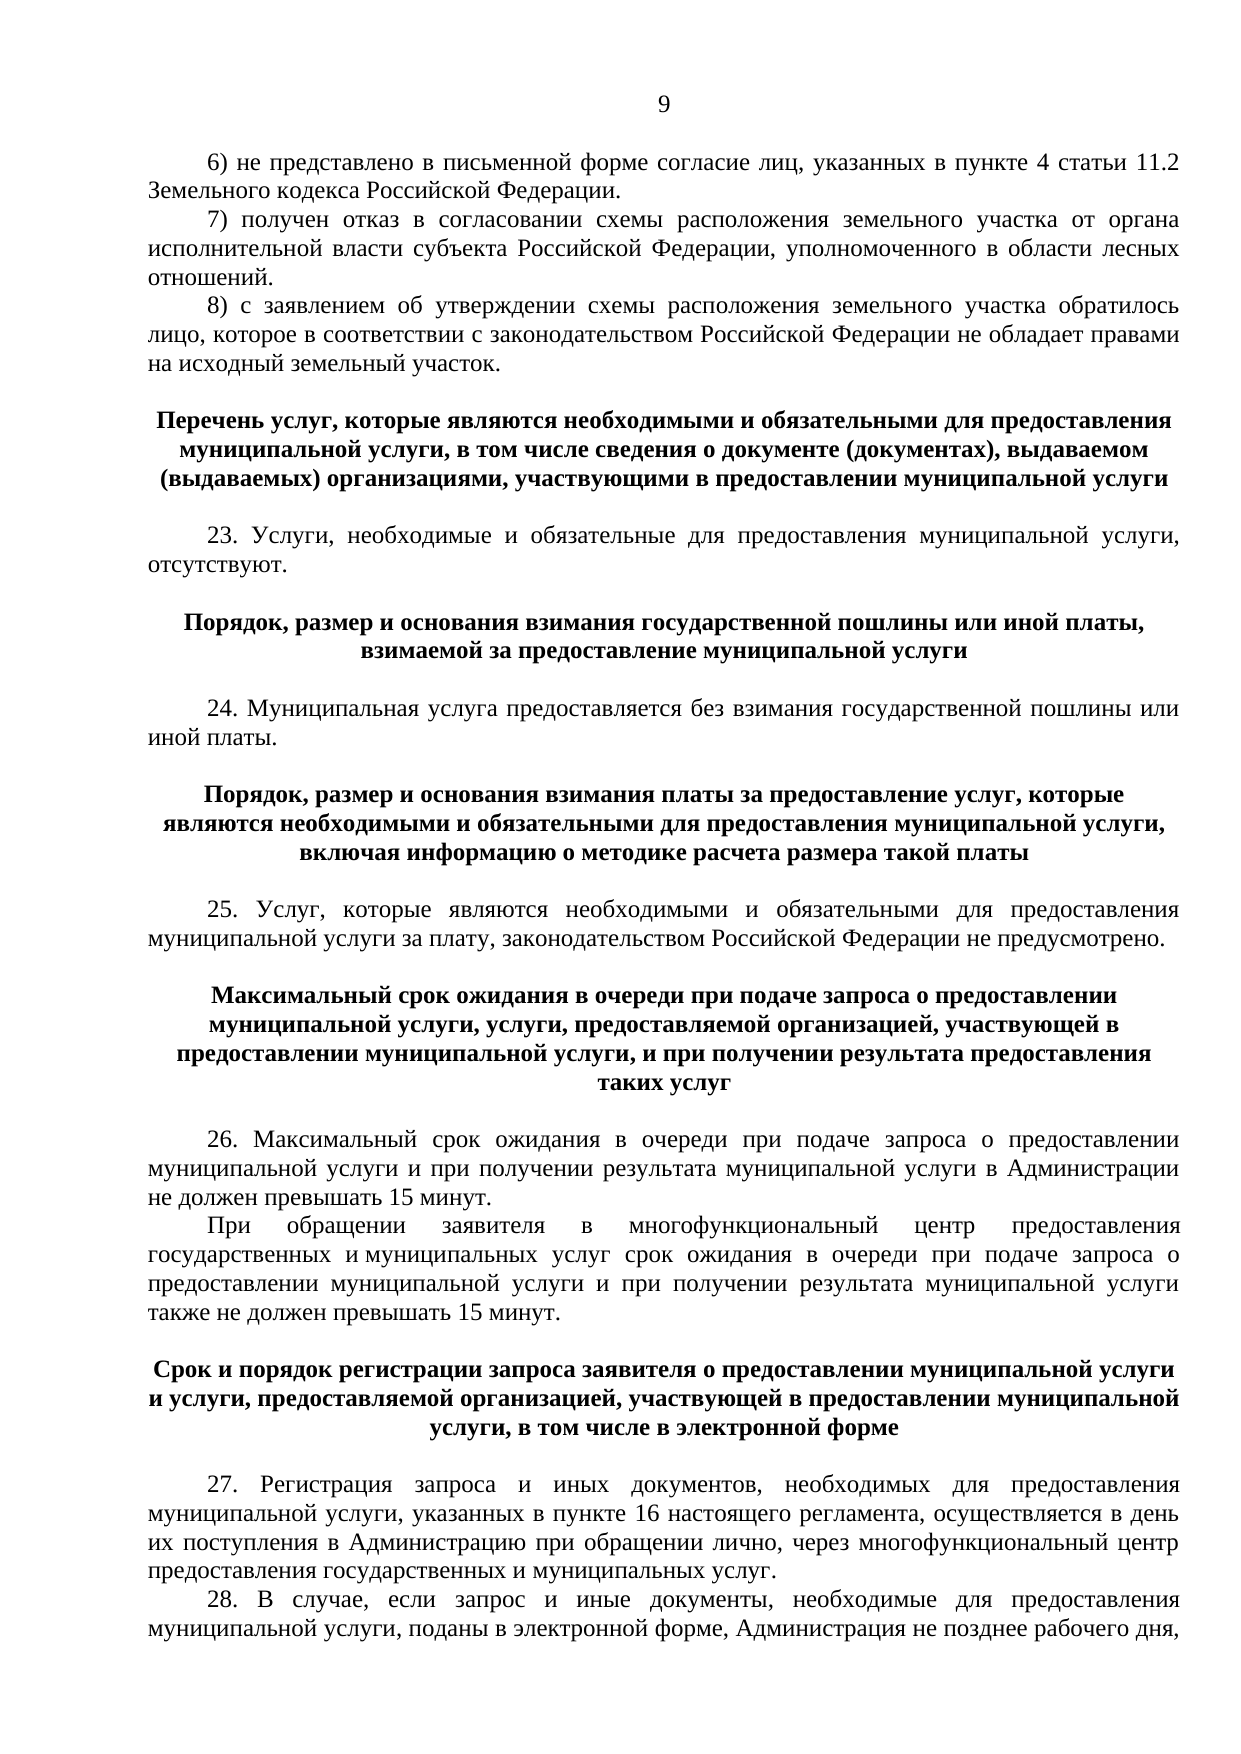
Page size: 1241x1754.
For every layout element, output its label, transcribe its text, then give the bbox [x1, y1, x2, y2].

subtitle Максимальный срок ожидания в очереди при подаче запроса о предоставлении муниципальной услуги, услуги, предоставляемой организацией, участвующей в предоставлении муниципальной услуги, и при получении результата предоставления таких услуг [148, 981, 1181, 1096]
subtitle Перечень услуг, которые являются необходимыми и обязательными для предоставления муниципальной услуги, в том числе сведения о документе (документах), выдаваемом (выдаваемых) организациями, участвующими в предоставлении муниципальной услуги [148, 406, 1181, 492]
text 26. Максимальный срок ожидания в очереди при подаче запроса о предоставлении муниципальной услуги и при получении результата муниципальной услуги в Администрации не должен превышать 15 минут. [148, 1124, 1181, 1211]
subtitle Порядок, размер и основания взимания государственной пошлины или иной платы, взимаемой за предоставление муниципальной услуги [148, 607, 1181, 664]
text 6) не представлено в письменной форме согласие лиц, указанных в пункте 4 статьи 11.2 Земельного кодекса Российской Федерации. [148, 147, 1181, 204]
text 8) с заявлением об утверждении схемы расположения земельного участка обратилось лицо, которое в соответствии с законодательством Российской Федерации не обладает правами на исходный земельный участок. [148, 291, 1181, 377]
subtitle Порядок, размер и основания взимания платы за предоставление услуг, которые являются необходимыми и обязательными для предоставления муниципальной услуги, включая информацию о методике расчета размера такой платы [148, 779, 1181, 866]
text 23. Услуги, необходимые и обязательные для предоставления муниципальной услуги, отсутствуют. [148, 521, 1181, 578]
subtitle Срок и порядок регистрации запроса заявителя о предоставлении муниципальной услуги и услуги, предоставляемой организацией, участвующей в предоставлении муниципальной услуги, в том числе в электронной форме [148, 1354, 1181, 1441]
text 28. В случае, если запрос и иные документы, необходимые для предоставления муниципальной услуги, поданы в электронной форме, Администрация не позднее рабочего дня, [148, 1584, 1181, 1642]
text При обращении заявителя в многофункциональный центр предоставления государственных и муниципальных услуг срок ожидания в очереди при подаче запроса о предоставлении муниципальной услуги и при получении результата муниципальной услуги также не должен превышать 15 минут. [148, 1211, 1181, 1326]
text 25. Услуг, которые являются необходимыми и обязательными для предоставления муниципальной услуги за плату, законодательством Российской Федерации не предусмотрено. [148, 894, 1181, 952]
text 24. Муниципальная услуга предоставляется без взимания государственной пошлины или иной платы. [148, 693, 1181, 751]
text 7) получен отказ в согласовании схемы расположения земельного участка от органа исполнительной власти субъекта Российской Федерации, уполномоченного в области лесных отношений. [148, 204, 1181, 291]
text 27. Регистрация запроса и иных документов, необходимых для предоставления муниципальной услуги, указанных в пункте 16 настоящего регламента, осуществляется в день их поступления в Администрацию при обращении лично, через многофункциональный центр предоставления государственных и муниципальных услуг. [148, 1469, 1181, 1584]
